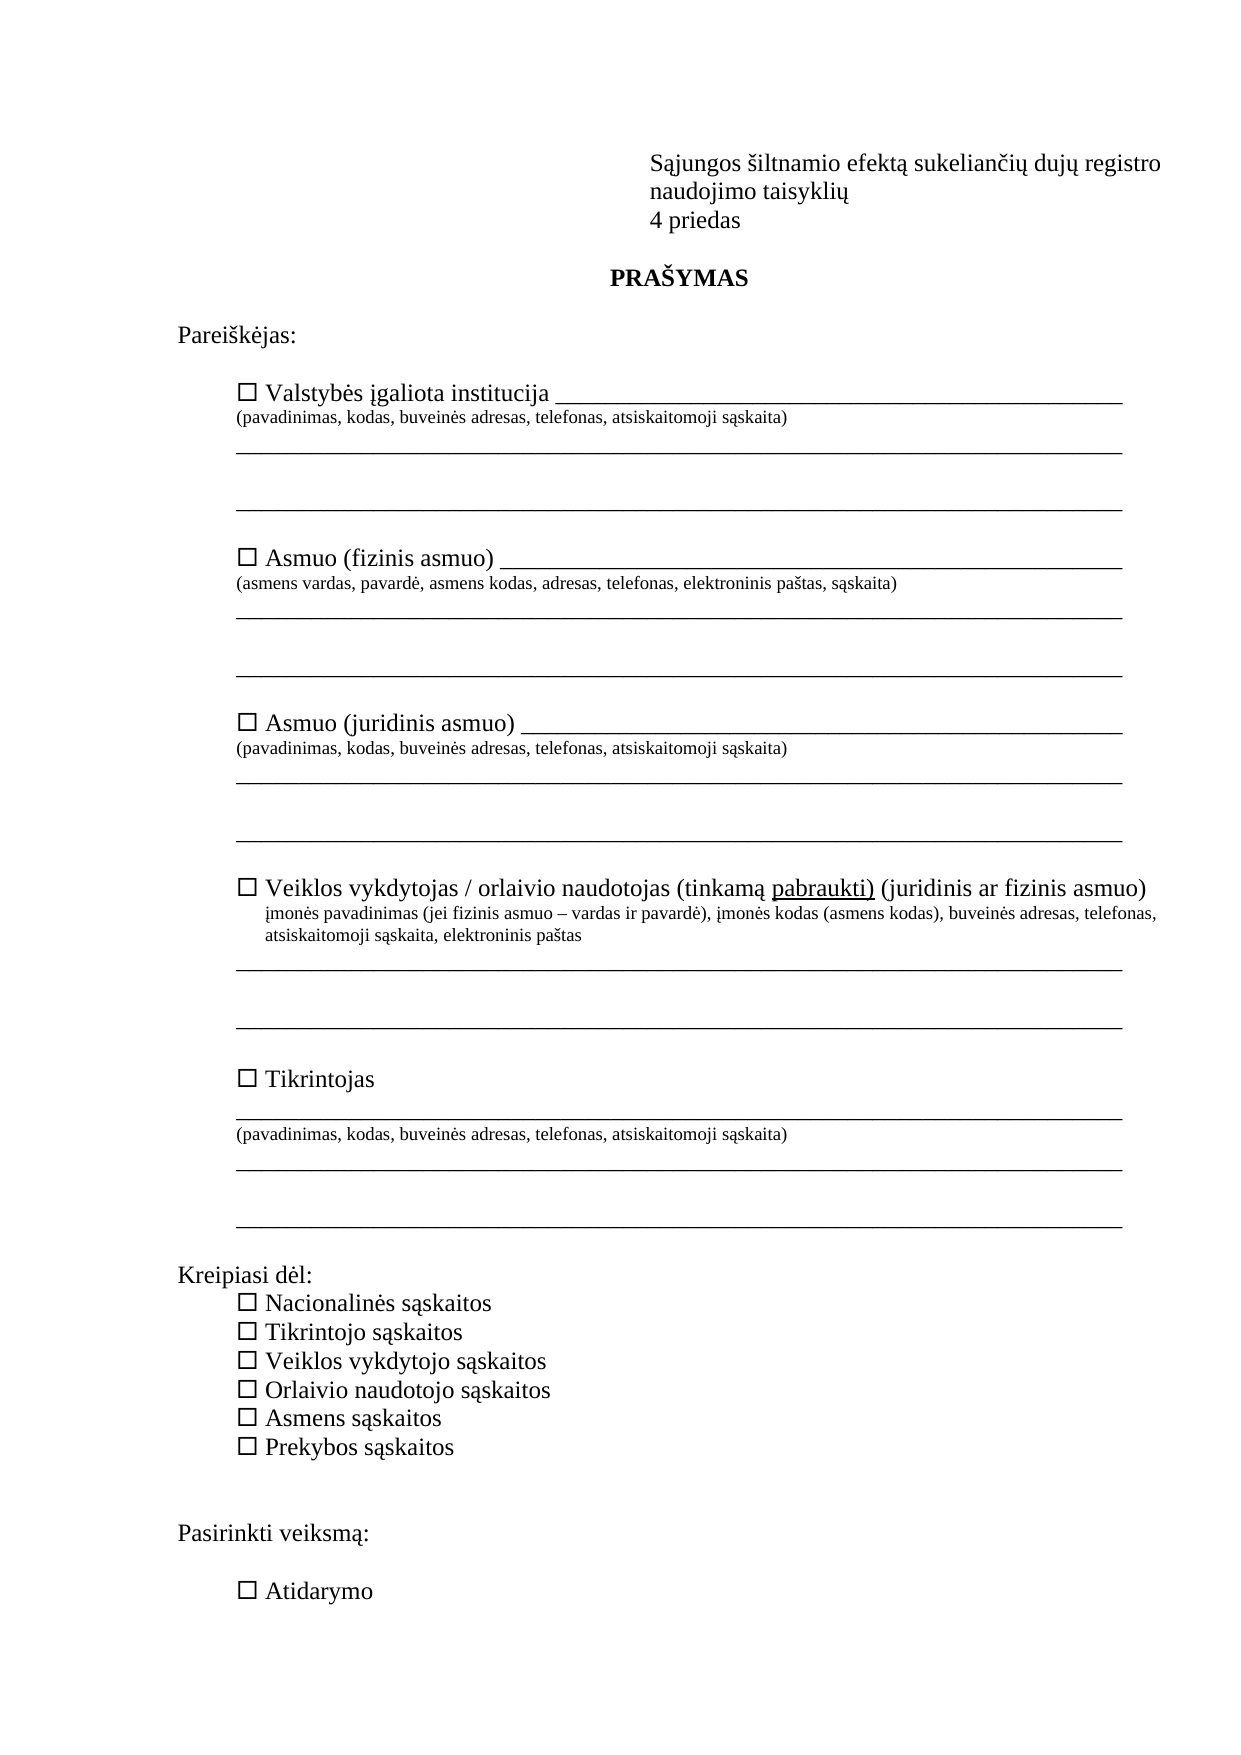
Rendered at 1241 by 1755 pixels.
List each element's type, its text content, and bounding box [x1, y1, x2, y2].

text _ [177, 651, 1181, 679]
text _ [177, 758, 1181, 787]
text Kreipiasi dėl: [177, 1260, 1181, 1288]
text [] Tikrintojo sąskaitos [177, 1317, 1181, 1346]
text [] Veiklos vykdytojas / orlaivio naudotojas (tinkamą pabraukti) (juridinis ar fizinis asmuo) [177, 873, 1181, 902]
text (pavadinimas, kodas, buveinės adresas, telefonas, atsiskaitomoji sąskaita) [177, 737, 1181, 758]
text 4 priedas [649, 205, 1181, 234]
text Sąjungos šiltnamio efektą sukeliančių dujų registro naudojimo taisyklių [649, 148, 1181, 205]
text [] Asmuo (fizinis asmuo) [177, 543, 1181, 572]
text [] Valstybės įgaliota institucija [177, 378, 1181, 406]
text [] Tikrintojas [177, 1060, 1181, 1094]
text PRAŠYMAS [177, 263, 1181, 291]
text [] Asmens sąskaitos [177, 1403, 1181, 1432]
text (asmens vardas, pavardė, asmens kodas, adresas, telefonas, elektroninis paštas, sąskaita) [177, 572, 1181, 593]
text [] Asmuo (juridinis asmuo) [177, 708, 1181, 737]
text _ [177, 593, 1181, 622]
text _ [177, 945, 1181, 974]
text _ [177, 485, 1181, 514]
text (pavadinimas, kodas, buveinės adresas, telefonas, atsiskaitomoji sąskaita) [177, 1123, 1181, 1145]
text _ [177, 1003, 1181, 1032]
text (pavadinimas, kodas, buveinės adresas, telefonas, atsiskaitomoji sąskaita) [177, 406, 1181, 428]
text [] Prekybos sąskaitos [177, 1432, 1181, 1461]
text įmonės pavadinimas (jei fizinis asmuo – vardas ir pavardė), įmonės kodas (asmens kodas), buveinės adresas, telefonas, atsiskaitomoji sąskaita, elektroninis paštas [265, 902, 1181, 945]
text [] Orlaivio naudotojo sąskaitos [177, 1375, 1181, 1403]
text Pasirinkti veiksmą: [177, 1518, 1181, 1547]
text [] Atidarymo [177, 1576, 1181, 1605]
text _ [177, 1202, 1181, 1231]
text _ [177, 1145, 1181, 1173]
text _ [177, 1094, 1181, 1123]
text Pareiškėjas: [177, 320, 1181, 349]
text [] Nacionalinės sąskaitos [177, 1288, 1181, 1317]
text _ [177, 816, 1181, 845]
text _ [177, 428, 1181, 457]
text [] Veiklos vykdytojo sąskaitos [177, 1346, 1181, 1375]
